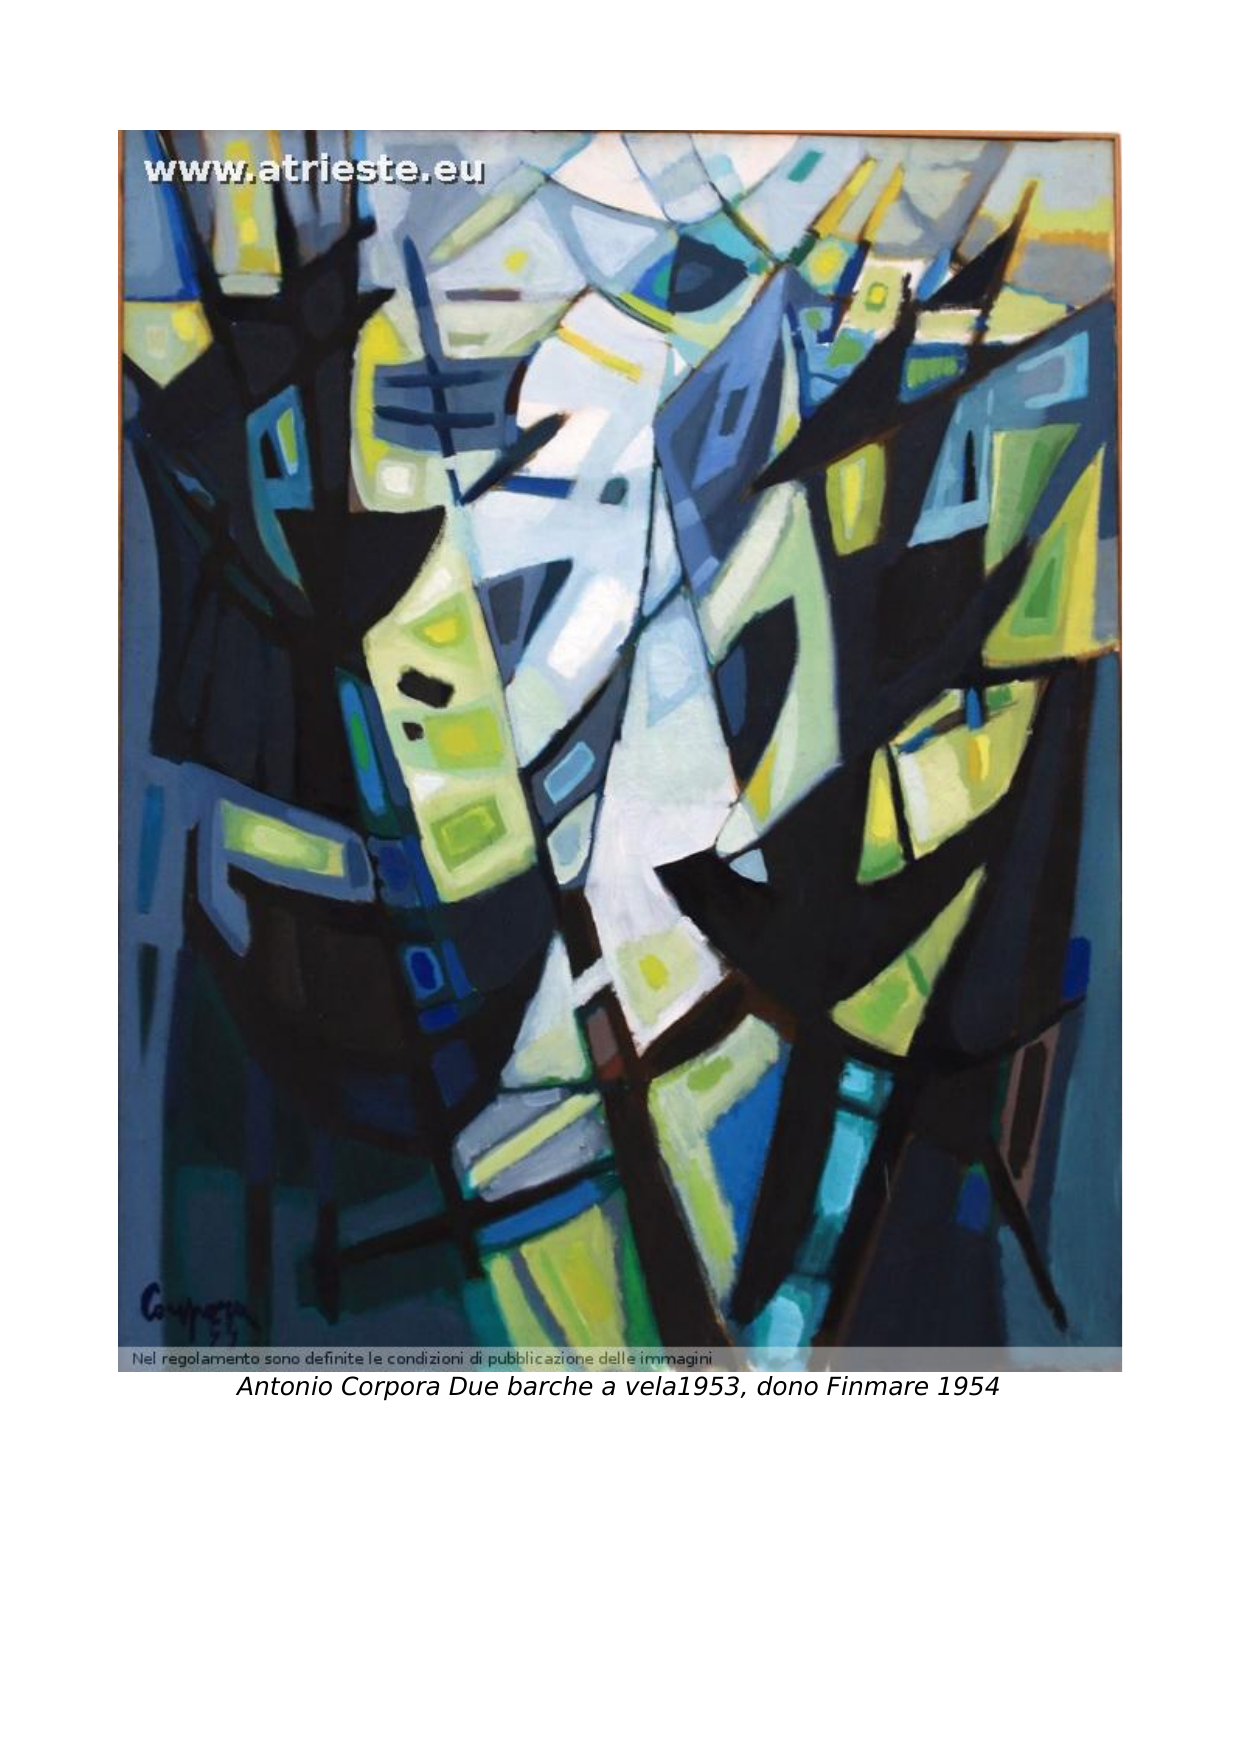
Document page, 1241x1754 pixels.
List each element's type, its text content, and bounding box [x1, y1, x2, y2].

text Antonio Corpora Due barche a vela1953, dono Finmare 1954 [118, 1372, 1122, 1401]
picture [118, 130, 1123, 1372]
